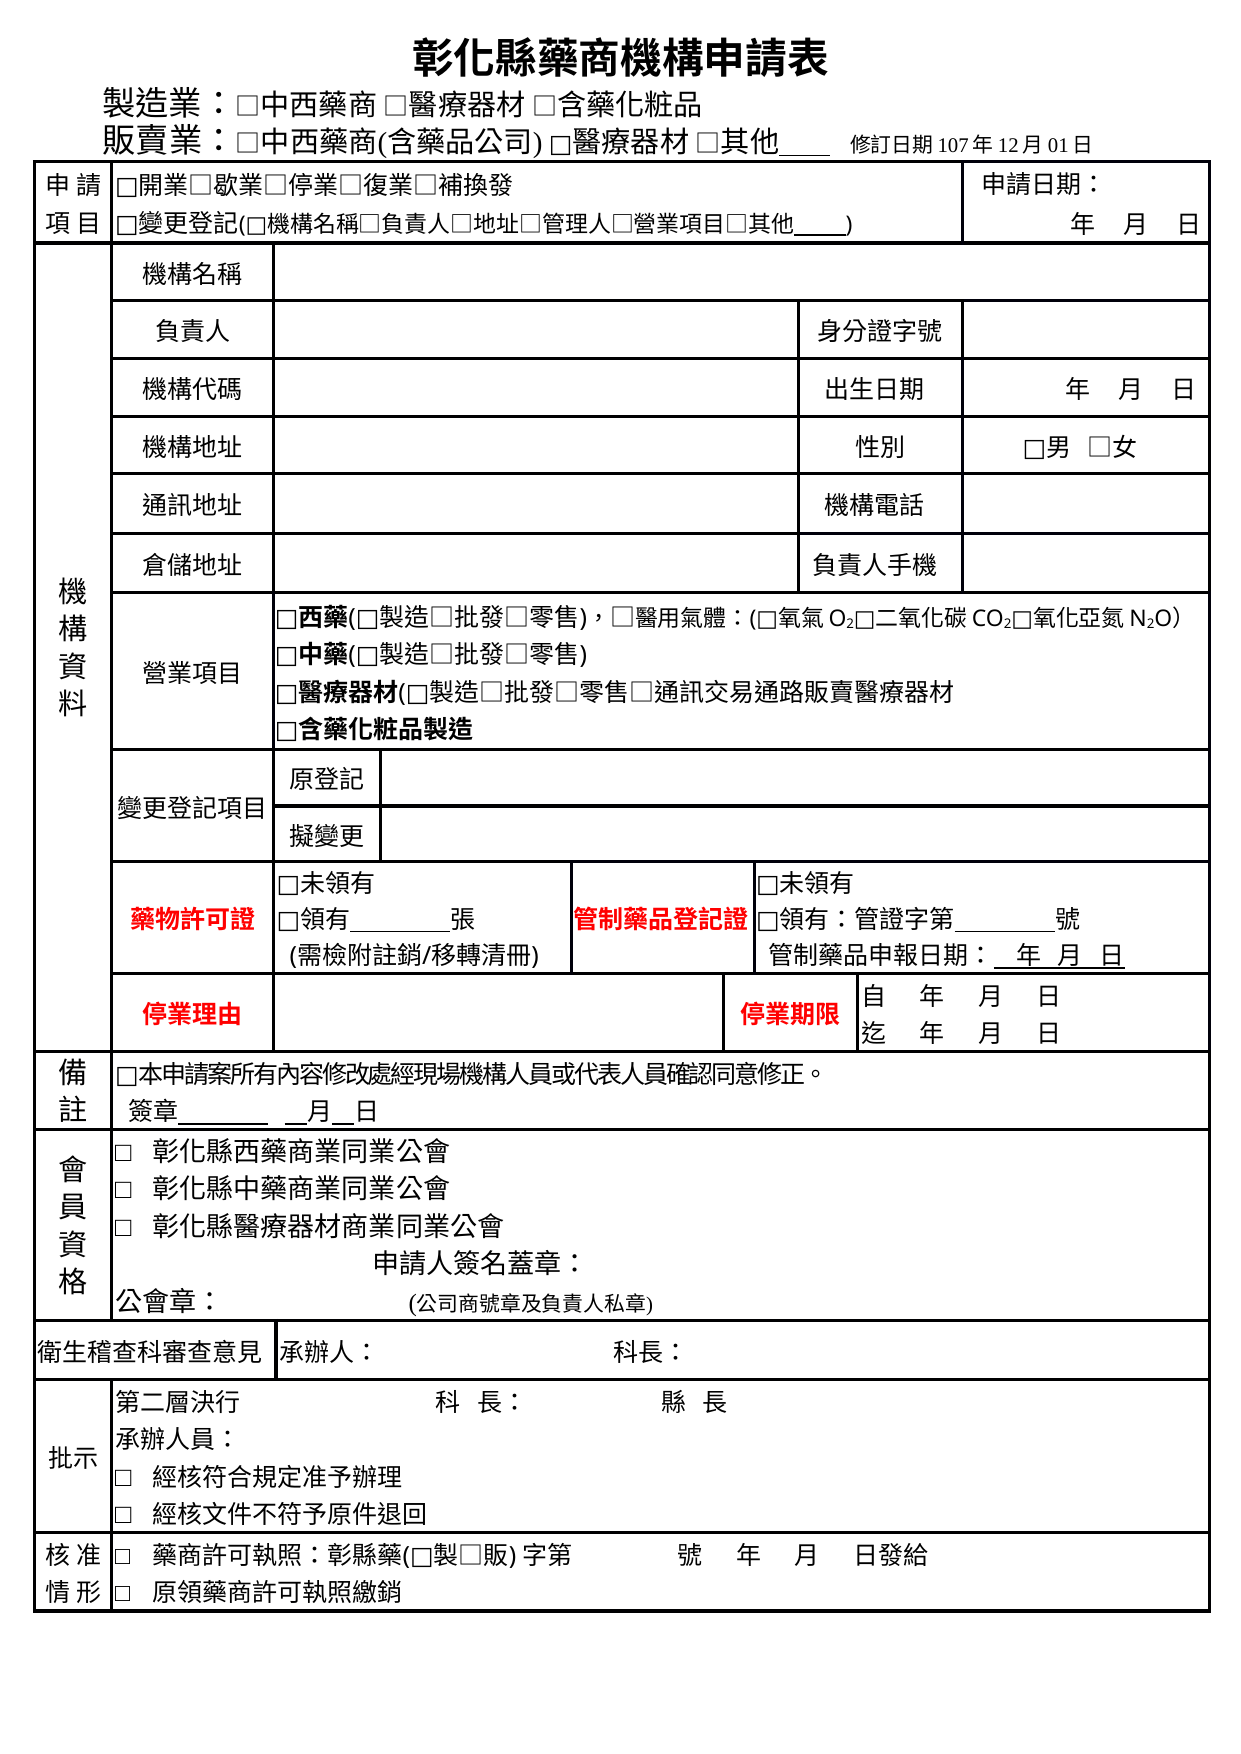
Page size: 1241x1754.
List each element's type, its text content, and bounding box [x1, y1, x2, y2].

table_cell [275, 360, 797, 414]
table_cell 出生日期 [800, 360, 961, 414]
table_cell [275, 475, 797, 532]
table_cell 核 准 情 形 [36, 1534, 110, 1609]
table_cell □未領有 □領有：管證字第 號 管制藥品申報日期： 年 月 日 [756, 863, 1208, 972]
table_cell [275, 245, 1208, 299]
table_cell 機構代碼 [113, 360, 272, 414]
table_cell [382, 808, 1208, 860]
table_cell 年 月 日 [964, 360, 1208, 414]
table_cell 停業期限 [725, 975, 856, 1050]
table_cell □未領有 □領有 張 (需檢附註銷/移轉清冊) [275, 863, 570, 972]
table_cell 機構名稱 [113, 245, 272, 299]
table_cell [275, 535, 797, 591]
table_cell [382, 751, 1208, 804]
table_cell [275, 418, 797, 472]
table_cell [964, 535, 1208, 591]
table_header □開業□歇業□停業□復業□補換發 □變更登記(□機構名稱□負責人□地址□管理人□營業項目□其他 ) [113, 163, 961, 241]
table_cell 會員資格 [36, 1131, 110, 1319]
table_cell [964, 302, 1208, 357]
table_cell 負責人 [113, 302, 272, 357]
table_cell [964, 475, 1208, 532]
table_cell 承辦人： 科長： [278, 1322, 1208, 1378]
table_cell 年 月 日 [964, 201, 1208, 241]
table_cell 藥物許可證 [113, 863, 272, 972]
table_header 申 請 項 目 [36, 163, 110, 241]
table_cell 彰化縣西藥商業同業公會 彰化縣中藥商業同業公會 彰化縣醫療器材商業同業公會 申請人簽名蓋章： 公會章： (公司商號章及負責人私章) [113, 1131, 1208, 1319]
table_cell 自 年 月 日 迄 年 月 日 [859, 975, 1208, 1050]
table_cell 機構地址 [113, 418, 272, 472]
table_cell 變更登記項目 [113, 751, 272, 860]
table_cell 停業理由 [113, 975, 272, 1050]
table_cell 管制藥品登記證 [573, 863, 753, 972]
table_cell 倉儲地址 [113, 535, 272, 591]
table_cell [275, 975, 722, 1050]
table_cell 性別 [800, 418, 961, 472]
table_cell 通訊地址 [113, 475, 272, 532]
table_cell □西藥(□製造□批發□零售)，□醫用氣體：(□氧氣O2□二氧化碳CO2□氧化亞氮N2O） □中藥(□製造□批發□零售) □醫療器材(□製造□批發□零售□通訊交易通路販賣醫療器材 □含藥化粧品製造 [275, 594, 1208, 748]
text 製造業：□中西藥商 □醫療器材 □含藥化粧品 [35, 85, 1205, 123]
table_cell 擬變更 [275, 808, 379, 860]
table_cell 衛生稽查科審查意見 [36, 1322, 274, 1378]
table_cell 負責人手機 [800, 535, 961, 591]
table_cell 藥商許可執照：彰縣藥(□製□販) 字第 號 年 月 日發給 原領藥商許可執照繳銷 [113, 1534, 1208, 1609]
table_cell 備註 [36, 1053, 110, 1128]
table_cell 原登記 [275, 751, 379, 804]
table_cell □男 □女 [964, 418, 1208, 472]
table_cell 身分證字號 [800, 302, 961, 357]
text 販賣業：□中西藥商(含藥品公司) □醫療器材 □其他 修訂日期107年12月01日 [102, 123, 1205, 160]
table_cell 營業項目 [113, 594, 272, 748]
table_header 申請日期： [964, 163, 1208, 201]
table_cell 機構電話 [800, 475, 961, 532]
table_cell 批示 [36, 1381, 110, 1531]
text 彰化縣藥商機構申請表 [35, 25, 1205, 85]
table_cell □本申請案所有內容修改處經現場機構人員或代表人員確認同意修正。 簽章 月 日 [113, 1053, 1208, 1128]
table_cell 第二層決行 科 長： 縣 長 承辦人員： 經核符合規定准予辦理 經核文件不符予原件退回 [113, 1381, 1208, 1531]
table_cell [275, 302, 797, 357]
table_cell 機 構 資 料 [36, 245, 110, 1050]
